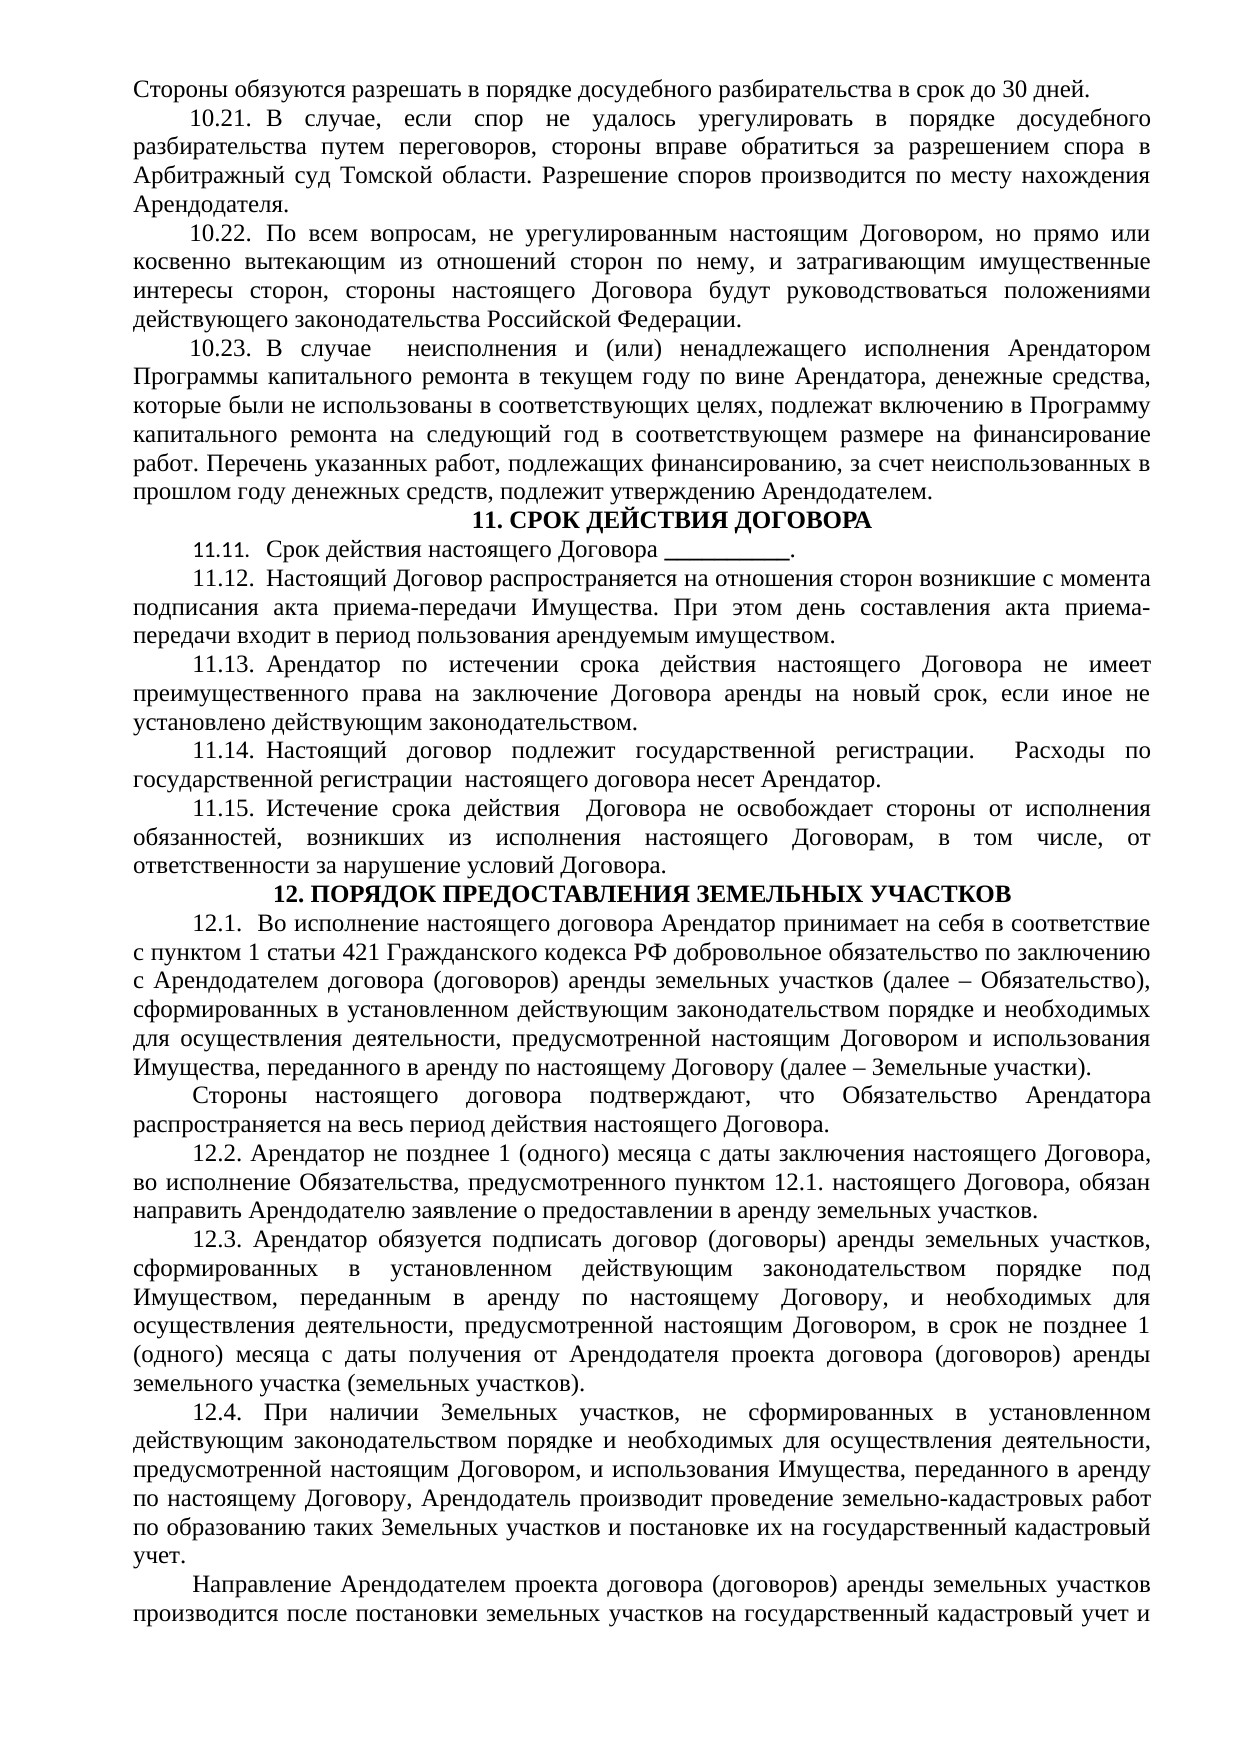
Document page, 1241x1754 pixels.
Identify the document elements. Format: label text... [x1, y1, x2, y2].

list Настоящий Договор распространяется на отношения сторон возникшие с момента подписания акта приема-передачи Имущества. При этом день составления акта приема-передачи входит в период пользования арендуемым имуществом. [133, 563, 1152, 649]
text 12.3. Арендатор обязуется подписать договор (договоры) аренды земельных участков, сформированных в установленном действующим законодательством порядке под Имуществом, переданным в аренду по настоящему Договору, и необходимых для осуществления деятельности, предусмотренной настоящим Договором, в срок не позднее 1 (одного) месяца с даты получения от Арендодателя проекта договора (договоров) аренды земельного участка (земельных участков). [133, 1224, 1152, 1397]
list Стороны обязуются разрешать в порядке досудебного разбирательства в срок до 30 дней. [133, 74, 1152, 103]
list Арендатор по истечении срока действия настоящего Договора не имеет преимущественного права на заключение Договора аренды на новый срок, если иное не установлено действующим законодательством. [133, 649, 1152, 735]
list По всем вопросам, не урегулированным настоящим Договором, но прямо или косвенно вытекающим из отношений сторон по нему, и затрагивающим имущественные интересы сторон, стороны настоящего Договора будут руководствоваться положениями действующего законодательства Российской Федерации. [133, 218, 1152, 333]
text 12.4. При наличии Земельных участков, не сформированных в установленном действующим законодательством порядке и необходимых для осуществления деятельности, предусмотренной настоящим Договором, и использования Имущества, переданного в аренду по настоящему Договору, Арендодатель производит проведение земельно-кадастровых работ по образованию таких Земельных участков и постановке их на государственный кадастровый учет. [133, 1397, 1152, 1569]
text Стороны настоящего договора подтверждают, что Обязательство Арендатора распространяется на весь период действия настоящего Договора. [133, 1080, 1152, 1138]
list Истечение срока действия Договора не освобождает стороны от исполнения обязанностей, возникших из исполнения настоящего Договорам, в том числе, от ответственности за нарушение условий Договора. [133, 793, 1152, 879]
text 11. СРОК ДЕЙСТВИЯ ДОГОВОРА [133, 505, 1152, 534]
text 12. ПОРЯДОК ПРЕДОСТАВЛЕНИЯ ЗЕМЕЛЬНЫХ УЧАСТКОВ [133, 879, 1152, 908]
list Срок действия настоящего Договора __________. [133, 534, 1152, 563]
text Направление Арендодателем проекта договора (договоров) аренды земельных участков производится после постановки земельных участков на государственный кадастровый учет и [133, 1569, 1152, 1627]
text 12.1. Во исполнение настоящего договора Арендатор принимает на себя в соответствие с пунктом 1 статьи 421 Гражданского кодекса РФ добровольное обязательство по заключению с Арендодателем договора (договоров) аренды земельных участков (далее – Обязательство), сформированных в установленном действующим законодательством порядке и необходимых для осуществления деятельности, предусмотренной настоящим Договором и использования Имущества, переданного в аренду по настоящему Договору (далее – Земельные участки). [133, 908, 1152, 1080]
list В случае неисполнения и (или) ненадлежащего исполнения Арендатором Программы капитального ремонта в текущем году по вине Арендатора, денежные средства, которые были не использованы в соответствующих целях, подлежат включению в Программу капитального ремонта на следующий год в соответствующем размере на финансирование работ. Перечень указанных работ, подлежащих финансированию, за счет неиспользованных в прошлом году денежных средств, подлежит утверждению Арендодателем. [133, 333, 1152, 505]
text 12.2. Арендатор не позднее 1 (одного) месяца с даты заключения настоящего Договора, во исполнение Обязательства, предусмотренного пунктом 12.1. настоящего Договора, обязан направить Арендодателю заявление о предоставлении в аренду земельных участков. [133, 1138, 1152, 1224]
list В случае, если спор не удалось урегулировать в порядке досудебного разбирательства путем переговоров, стороны вправе обратиться за разрешением спора в Арбитражный суд Томской области. Разрешение споров производится по месту нахождения Арендодателя. [133, 103, 1152, 218]
list Настоящий договор подлежит государственной регистрации. Расходы по государственной регистрации настоящего договора несет Арендатор. [133, 735, 1152, 793]
